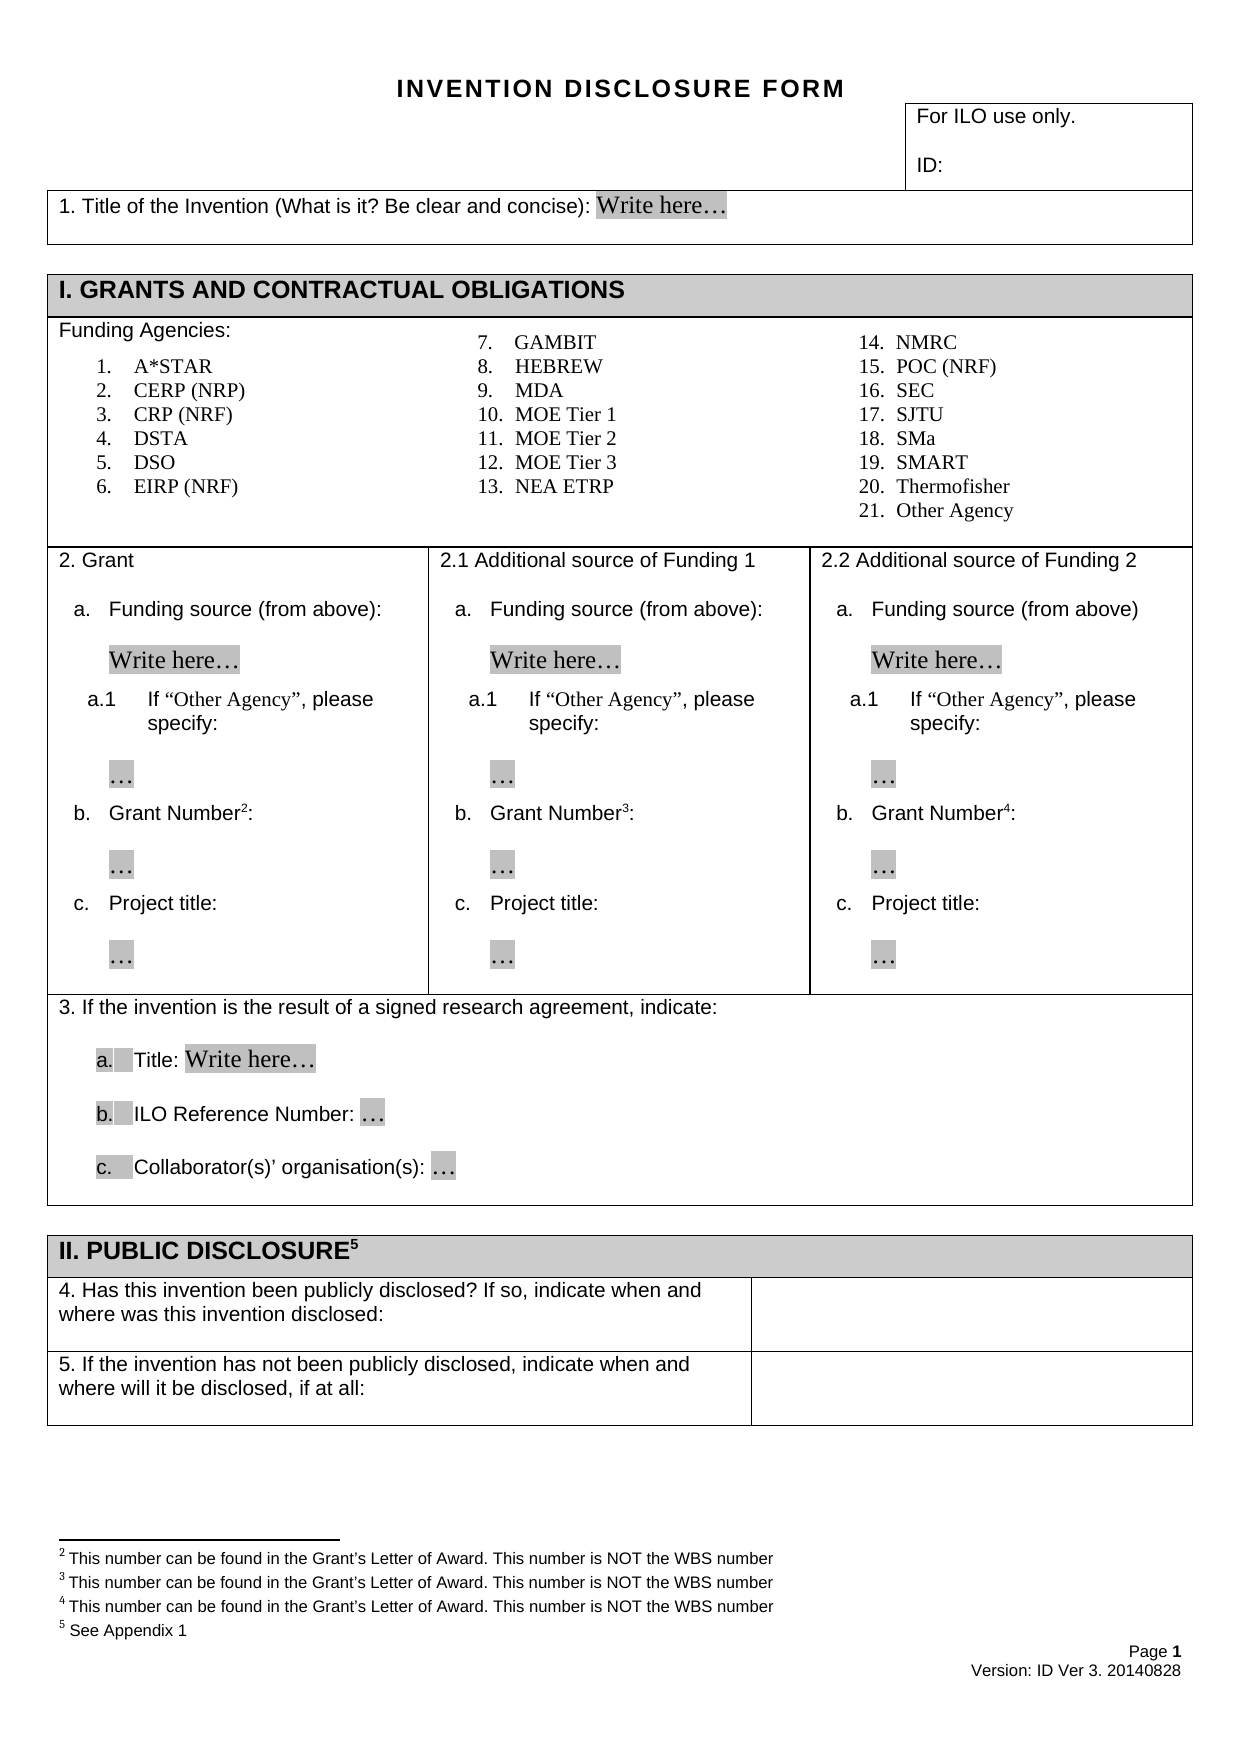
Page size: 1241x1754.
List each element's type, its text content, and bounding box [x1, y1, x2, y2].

table_cell 1. Title of the Invention (What is it? Be clear and concise): Write here… [48, 191, 1192, 244]
table_cell Funding Agencies: A*STAR CERP (NRP) CRP (NRF) DSTA DSO EIRP (NRF) [48, 318, 428, 546]
table_cell [752, 1352, 1192, 1425]
table_cell [752, 1278, 1192, 1351]
table_cell 4. Has this invention been publicly disclosed? If so, indicate when and where was this invention disclosed: [48, 1278, 751, 1351]
table_cell 2.2 Additional source of Funding 2 Funding source (from above) Write here… If “Other Agency”, please specify: … Grant Number: … Project title: … [811, 548, 1192, 994]
table_cell NMRC POC (NRF) SEC SJTU SMa SMART Thermofisher Other Agency [810, 318, 1192, 546]
table_header II. PUBLIC DISCLOSURE [48, 1236, 1192, 1277]
table_header [333, 103, 619, 189]
table_cell 2. Grant Funding source (from above): Write here… If “Other Agency”, please specify: … Grant Number: … Project title: … [48, 548, 428, 994]
table_header [619, 103, 905, 189]
table_cell 2.1 Additional source of Funding 1 Funding source (from above): Write here… If “Other Agency”, please specify: … Grant Number: … Project title: … [429, 548, 809, 994]
table_cell GAMBIT HEBREW MDA MOE Tier 1 MOE Tier 2 MOE Tier 3 NEA ETRP [429, 318, 810, 546]
table_header I. GRANTS AND CONTRACTUAL OBLIGATIONS [48, 275, 1192, 316]
table_cell 5. If the invention has not been publicly disclosed, indicate when and where will it be disclosed, if at all: [48, 1352, 751, 1425]
table_header [47, 103, 333, 189]
table_cell 3. If the invention is the result of a signed research agreement, indicate: Title: Write here… ILO Reference Number: … Collaborator(s)’ organisation(s): … [48, 995, 1192, 1205]
table_header For ILO use only. ID: [906, 104, 1192, 189]
